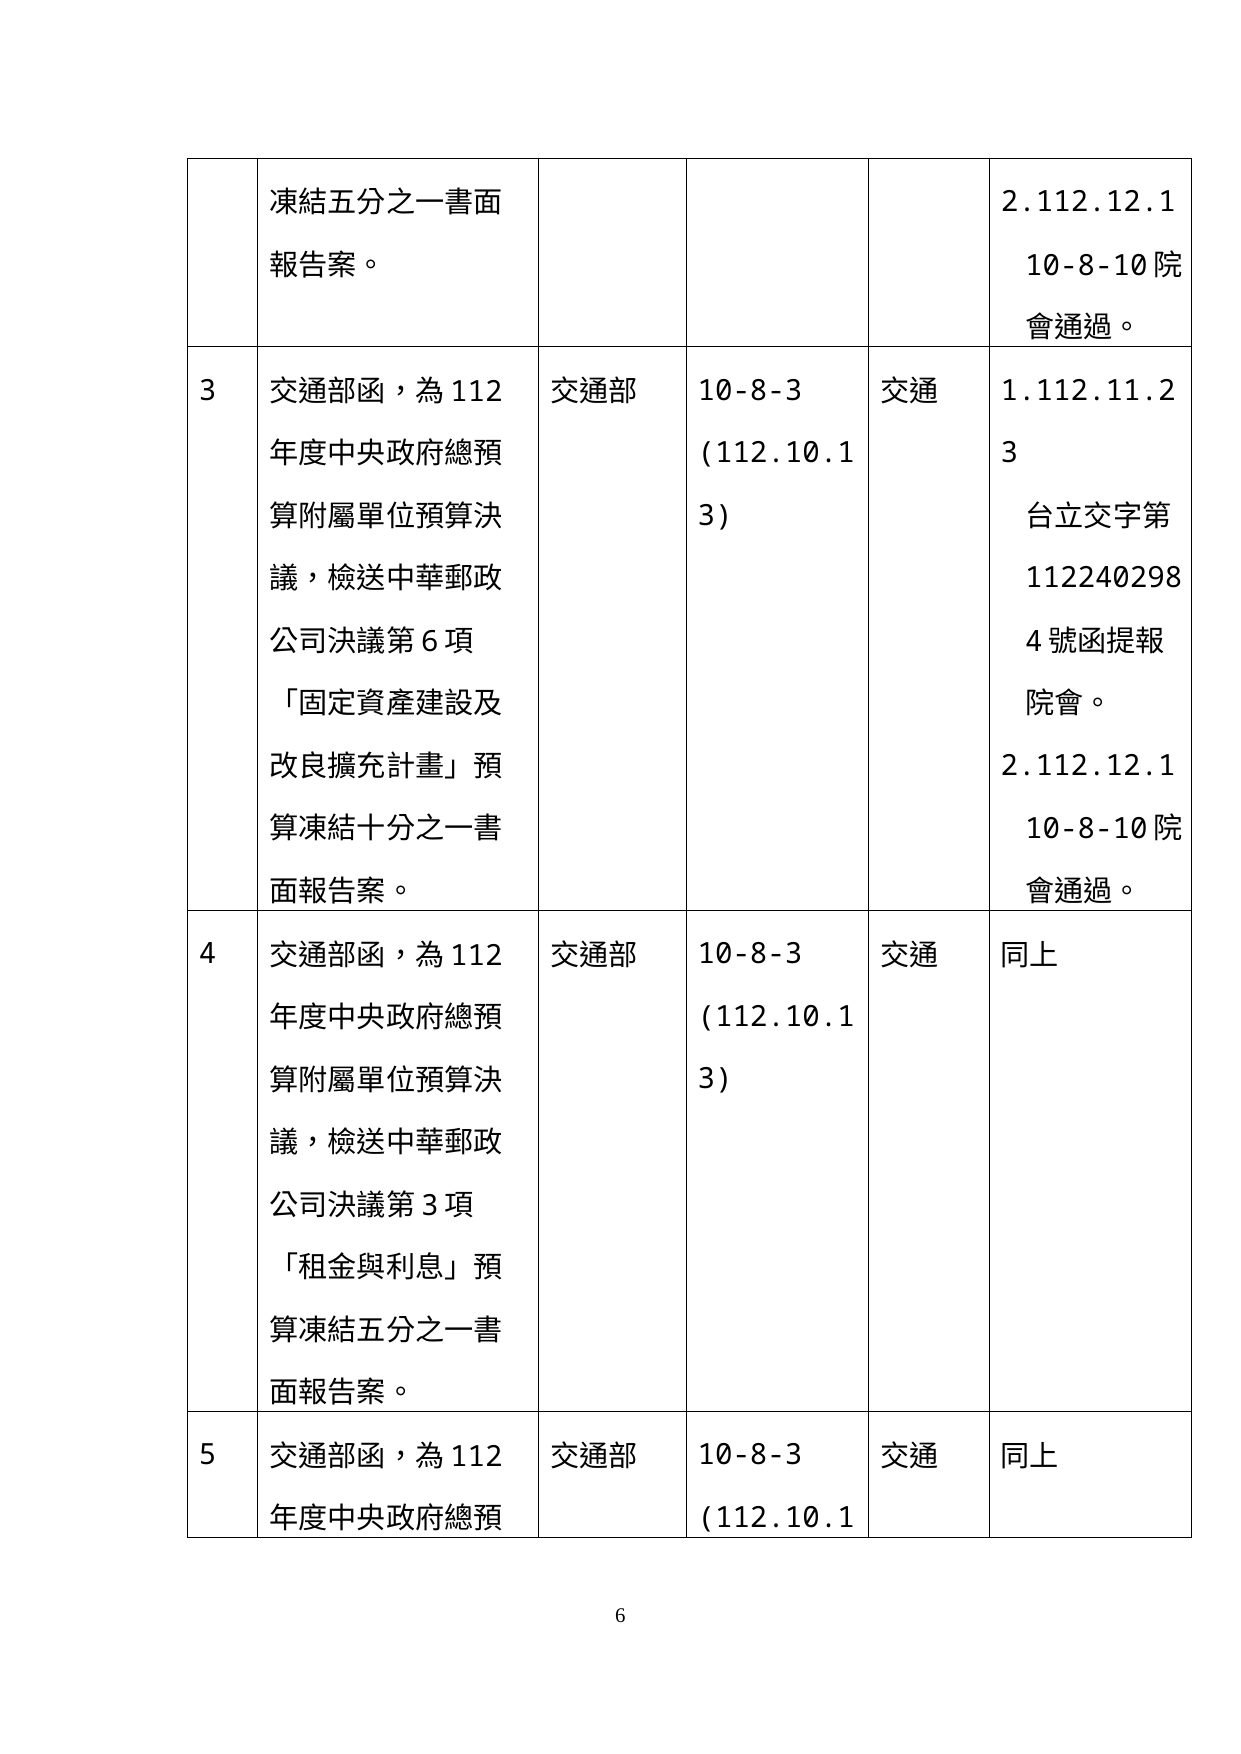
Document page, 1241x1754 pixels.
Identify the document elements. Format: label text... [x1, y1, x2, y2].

table_cell 交通部函，為112年度中央政府總預算附屬單位預算決議，檢送中華郵政公司決議第3項「租金與利息」預算凍結五分之一書面報告案。 [258, 911, 538, 1411]
table_cell 交通部函，為112年度中央政府總預 [258, 1412, 538, 1537]
table_cell 10-8-3 (112.10.13) [687, 347, 868, 909]
table_cell [687, 159, 868, 346]
table_cell 10-8-3 (112.10.1 [687, 1412, 868, 1537]
table_cell [188, 1412, 257, 1537]
table_cell [188, 347, 257, 909]
table_cell [188, 159, 257, 346]
table_cell 交通部函，為112年度中央政府總預算附屬單位預算決議，檢送中華郵政公司決議第6項「固定資產建設及改良擴充計畫」預算凍結十分之一書面報告案。 [258, 347, 538, 909]
table_cell 凍結五分之一書面報告案。 [258, 159, 538, 346]
table_cell 同上 [990, 911, 1191, 1411]
table_cell 10-8-3 (112.10.13) [687, 911, 868, 1411]
table_cell 2.112.12.1 10-8-10院會通過。 [990, 159, 1191, 346]
table_cell 交通 [869, 1412, 989, 1537]
table_cell 交通部 [539, 911, 686, 1411]
table_cell [869, 159, 989, 346]
table_cell [188, 911, 257, 1411]
table_cell 交通 [869, 347, 989, 909]
table_cell 交通部 [539, 347, 686, 909]
table_cell 交通部 [539, 1412, 686, 1537]
table_cell 同上 [990, 1412, 1191, 1537]
table_cell [539, 159, 686, 346]
table_cell 交通 [869, 911, 989, 1411]
table_cell 1.112.11.23 台立交字第1122402984號函提報院會。 2.112.12.1 10-8-10院會通過。 [990, 347, 1191, 909]
